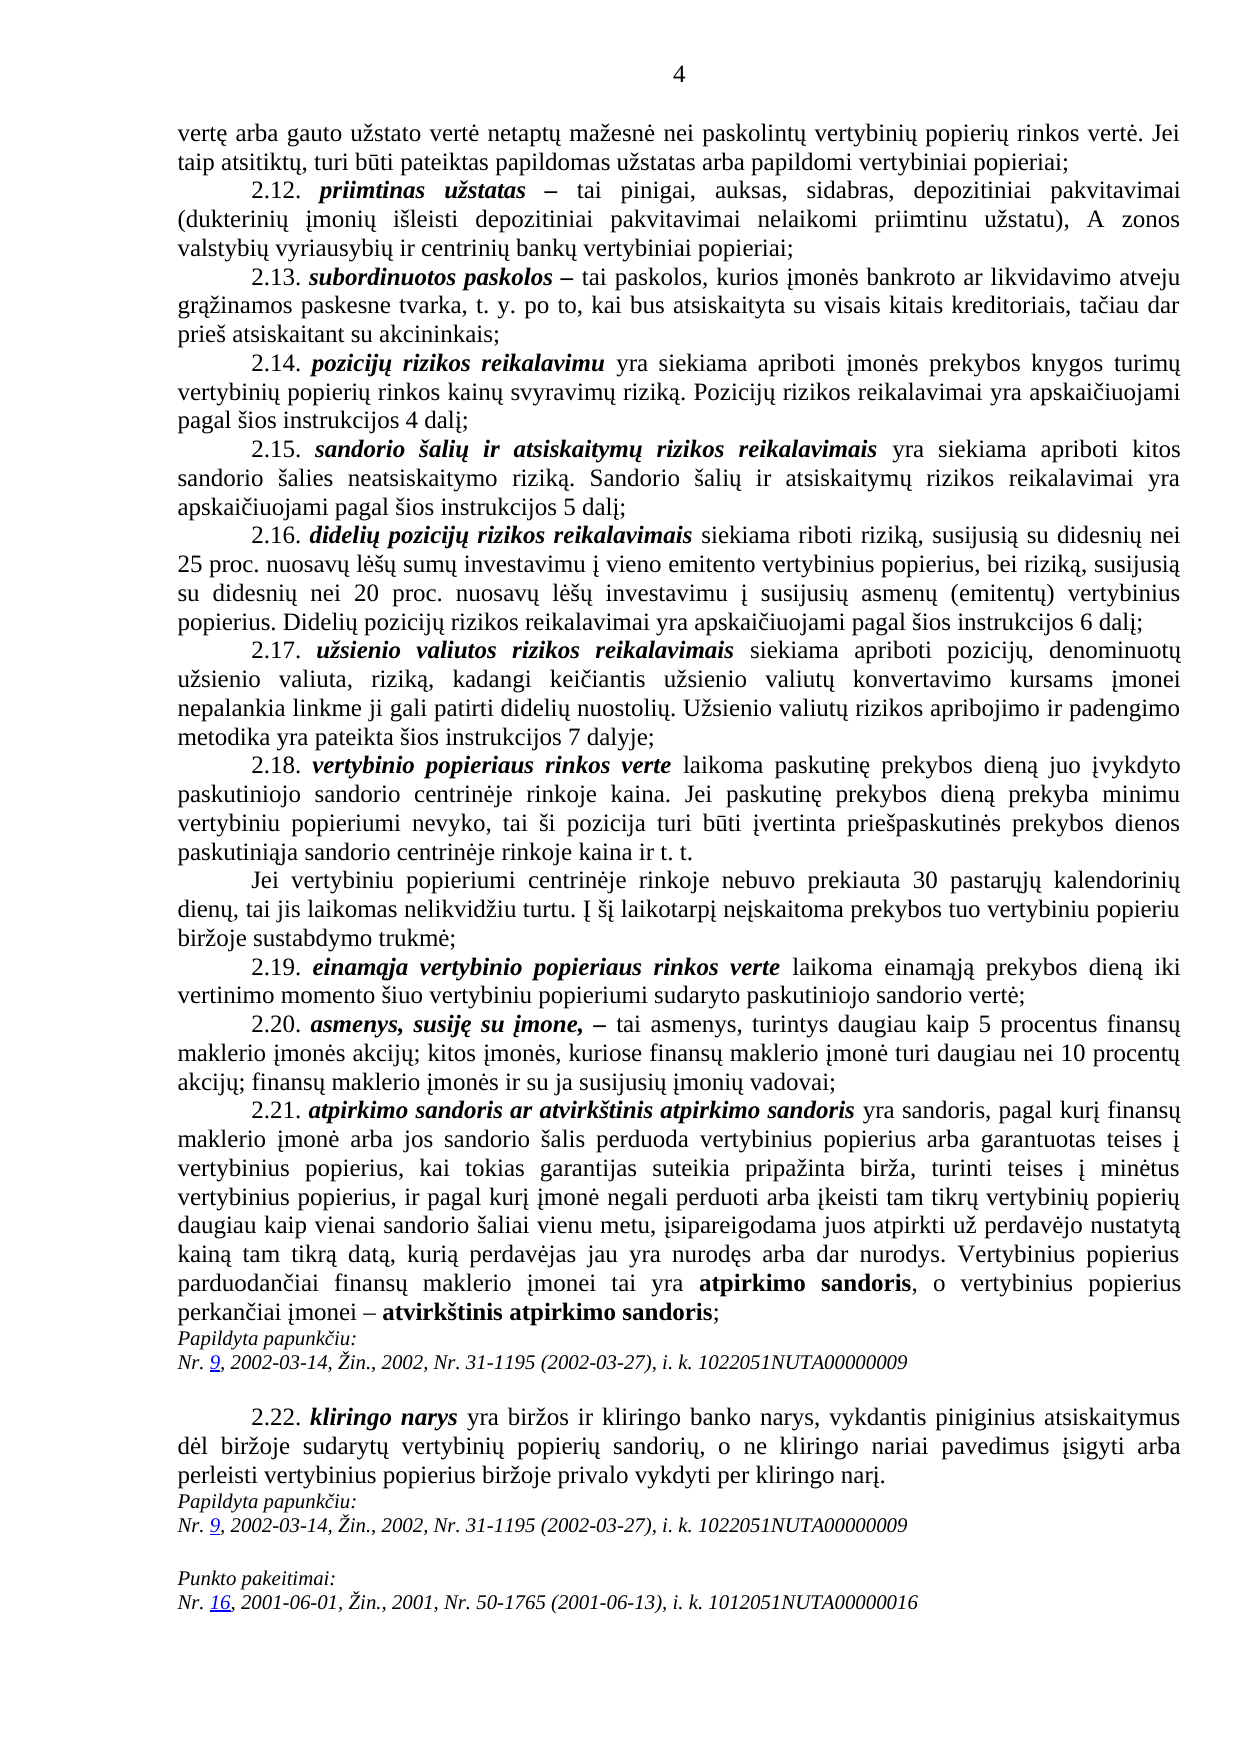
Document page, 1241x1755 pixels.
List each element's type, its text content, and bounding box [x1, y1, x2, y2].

text Punkto pakeitimai: [177, 1566, 1181, 1590]
text 2.12. priimtinas užstatas – tai pinigai, auksas, sidabras, depozitiniai pakvitavimai (dukterinių įmonių išleisti depozitiniai pakvitavimai nelaikomi priimtinu užstatu), A zonos valstybių vyriausybių ir centrinių bankų vertybiniai popieriai; [177, 176, 1181, 262]
text 2.21. atpirkimo sandoris ar atvirkštinis atpirkimo sandoris yra sandoris, pagal kurį finansų maklerio įmonė arba jos sandorio šalis perduoda vertybinius popierius arba garantuotas teises į vertybinius popierius, kai tokias garantijas suteikia pripažinta birža, turinti teises į minėtus vertybinius popierius, ir pagal kurį įmonė negali perduoti arba įkeisti tam tikrų vertybinių popierių daugiau kaip vienai sandorio šaliai vienu metu, įsipareigodama juos atpirkti už perdavėjo nustatytą kainą tam tikrą datą, kurią perdavėjas jau yra nurodęs arba dar nurodys. Vertybinius popierius parduodančiai finansų maklerio įmonei tai yra atpirkimo sandoris, o vertybinius popierius perkančiai įmonei – atvirkštinis atpirkimo sandoris; [177, 1096, 1181, 1326]
text 2.20. asmenys, susiję su įmone, – tai asmenys, turintys daugiau kaip 5 procentus finansų maklerio įmonės akcijų; kitos įmonės, kuriose finansų maklerio įmonė turi daugiau nei 10 procentų akcijų; finansų maklerio įmonės ir su ja susijusių įmonių vadovai; [177, 1009, 1181, 1096]
text 2.13. subordinuotos paskolos – tai paskolos, kurios įmonės bankroto ar likvidavimo atveju grąžinamos paskesne tvarka, t. y. po to, kai bus atsiskaityta su visais kitais kreditoriais, tačiau dar prieš atsiskaitant su akcininkais; [177, 262, 1181, 348]
text vertę arba gauto užstato vertė netaptų mažesnė nei paskolintų vertybinių popierių rinkos vertė. Jei taip atsitiktų, turi būti pateiktas papildomas užstatas arba papildomi vertybiniai popieriai; [177, 118, 1181, 176]
text 2.15. sandorio šalių ir atsiskaitymų rizikos reikalavimais yra siekiama apriboti kitos sandorio šalies neatsiskaitymo riziką. Sandorio šalių ir atsiskaitymų rizikos reikalavimai yra apskaičiuojami pagal šios instrukcijos 5 dalį; [177, 434, 1181, 521]
text 2.14. pozicijų rizikos reikalavimu yra siekiama apriboti įmonės prekybos knygos turimų vertybinių popierių rinkos kainų svyravimų riziką. Pozicijų rizikos reikalavimai yra apskaičiuojami pagal šios instrukcijos 4 dalį; [177, 348, 1181, 434]
text 2.18. vertybinio popieriaus rinkos verte laikoma paskutinę prekybos dieną juo įvykdyto paskutiniojo sandorio centrinėje rinkoje kaina. Jei paskutinę prekybos dieną prekyba minimu vertybiniu popieriumi nevyko, tai ši pozicija turi būti įvertinta priešpaskutinės prekybos dienos paskutiniąja sandorio centrinėje rinkoje kaina ir t. t. [177, 751, 1181, 866]
text Nr. 9, 2002-03-14, Žin., 2002, Nr. 31-1195 (2002-03-27), i. k. 1022051NUTA00000009 [177, 1513, 1181, 1537]
text 2.17. užsienio valiutos rizikos reikalavimais siekiama apriboti pozicijų, denominuotų užsienio valiuta, riziką, kadangi keičiantis užsienio valiutų konvertavimo kursams įmonei nepalankia linkme ji gali patirti didelių nuostolių. Užsienio valiutų rizikos apribojimo ir padengimo metodika yra pateikta šios instrukcijos 7 dalyje; [177, 636, 1181, 751]
text Jei vertybiniu popieriumi centrinėje rinkoje nebuvo prekiauta 30 pastarųjų kalendorinių dienų, tai jis laikomas nelikvidžiu turtu. Į šį laikotarpį neįskaitoma prekybos tuo vertybiniu popieriu biržoje sustabdymo trukmė; [177, 866, 1181, 952]
text 2.16. didelių pozicijų rizikos reikalavimais siekiama riboti riziką, susijusią su didesnių nei 25 proc. nuosavų lėšų sumų investavimu į vieno emitento vertybinius popierius, bei riziką, susijusią su didesnių nei 20 proc. nuosavų lėšų investavimu į susijusių asmenų (emitentų) vertybinius popierius. Didelių pozicijų rizikos reikalavimai yra apskaičiuojami pagal šios instrukcijos 6 dalį; [177, 521, 1181, 636]
text 2.22. kliringo narys yra biržos ir kliringo banko narys, vykdantis piniginius atsiskaitymus dėl biržoje sudarytų vertybinių popierių sandorių, o ne kliringo nariai pavedimus įsigyti arba perleisti vertybinius popierius biržoje privalo vykdyti per kliringo narį. [177, 1402, 1181, 1489]
text Nr. 16, 2001-06-01, Žin., 2001, Nr. 50-1765 (2001-06-13), i. k. 1012051NUTA00000016 [177, 1590, 1181, 1614]
text Papildyta papunkčiu: [177, 1326, 1181, 1350]
text 2.19. einamąja vertybinio popieriaus rinkos verte laikoma einamąją prekybos dieną iki vertinimo momento šiuo vertybiniu popieriumi sudaryto paskutiniojo sandorio vertė; [177, 952, 1181, 1009]
text Nr. 9, 2002-03-14, Žin., 2002, Nr. 31-1195 (2002-03-27), i. k. 1022051NUTA00000009 [177, 1350, 1181, 1374]
text Papildyta papunkčiu: [177, 1489, 1181, 1513]
